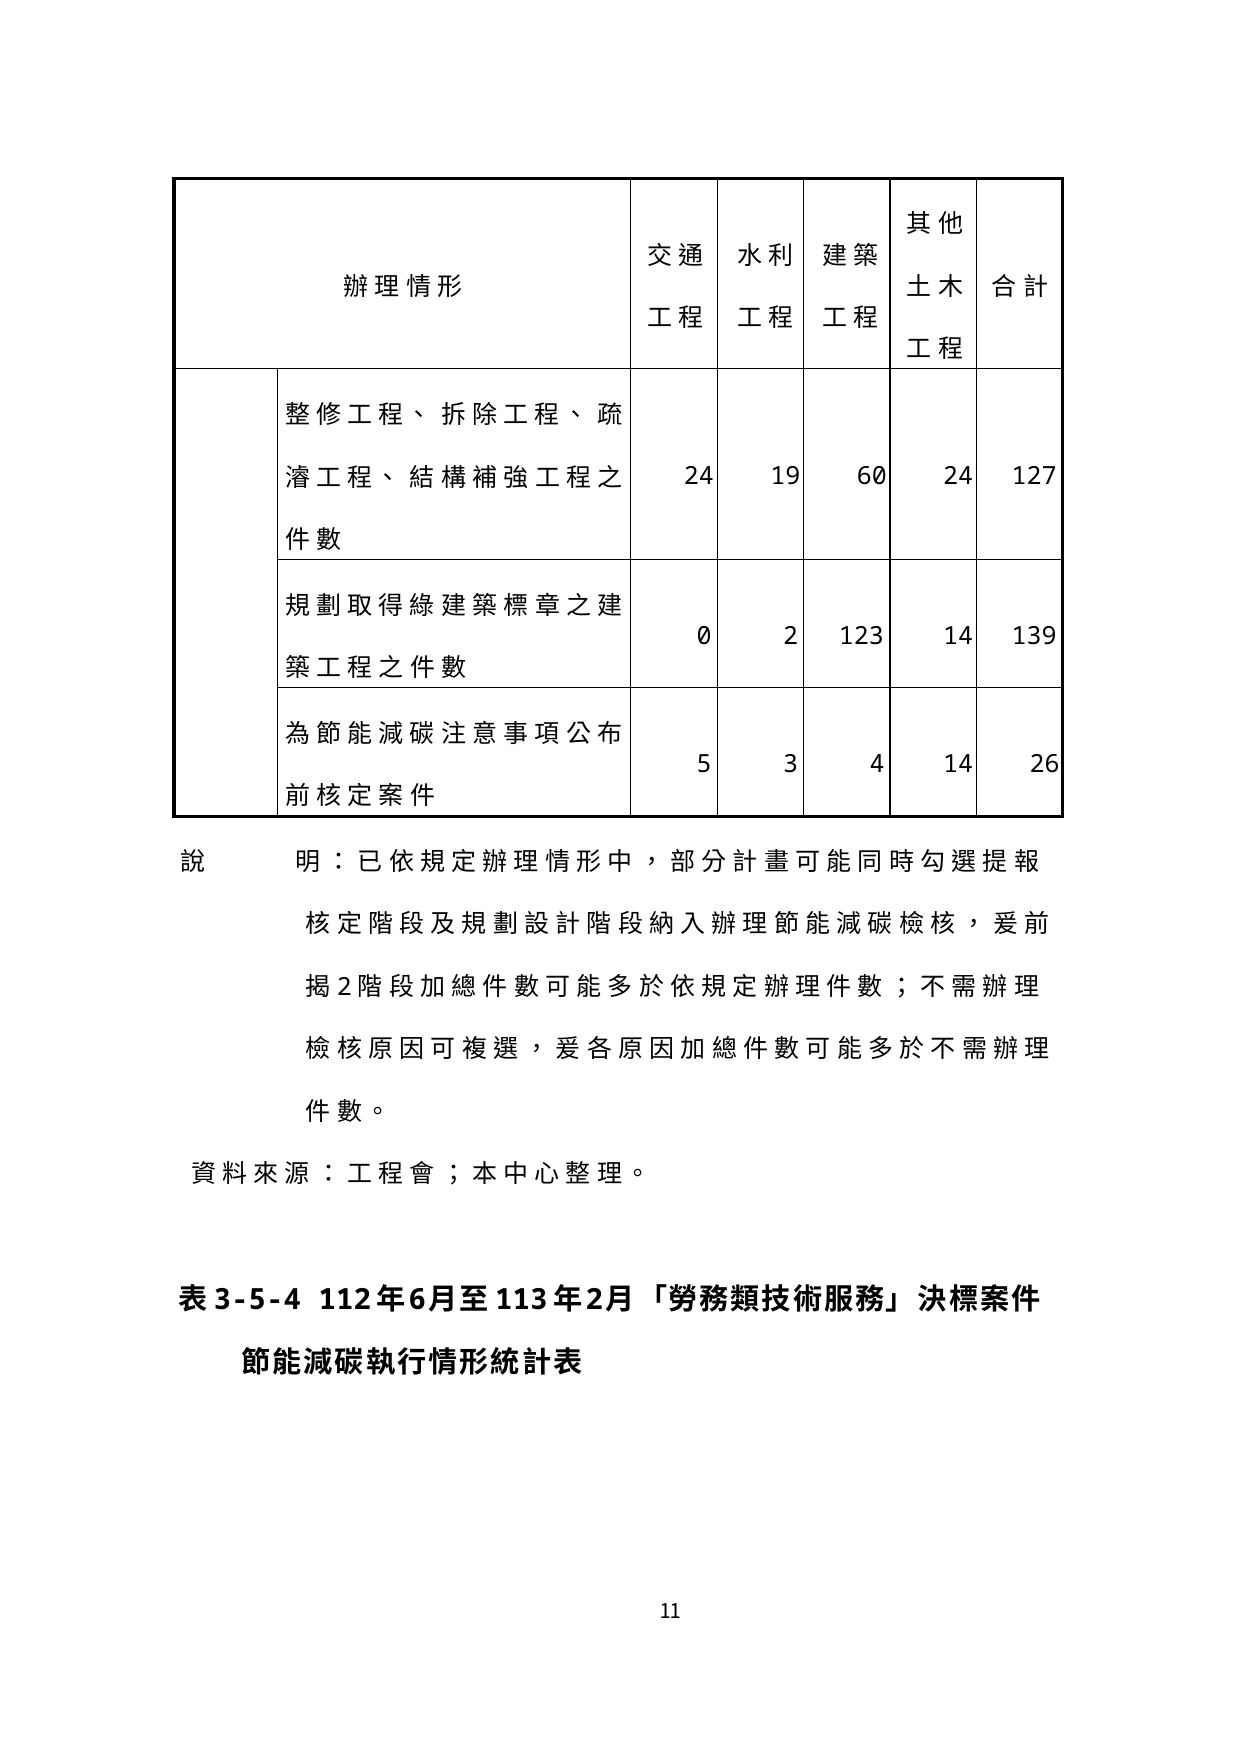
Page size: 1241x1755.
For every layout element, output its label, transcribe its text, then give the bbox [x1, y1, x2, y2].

text 資料來源：工程會；本中心整理。 [178, 1130, 1063, 1193]
table_header 交通 工程 [631, 180, 717, 368]
text 說 明：已依規定辦理情形中，部分計畫可能同時勾選提報核定階段及規劃設計階段納入辦理節能減碳檢核，爰前揭2階段加總件數可能多於依規定辦理件數；不需辦理檢核原因可複選，爰各原因加總件數可能多於不需辦理件數。 [177, 818, 1063, 1130]
table_cell 60 [804, 369, 889, 558]
table_cell 規劃取得綠建築標章之建築工程之件數 [278, 560, 630, 687]
table_cell 127 [977, 369, 1061, 558]
text 表3-5-4 112年6月至113年2月「勞務類技術服務」決標案件節能減碳執行情形統計表 [176, 1255, 1063, 1380]
table_cell 4 [804, 688, 889, 815]
table_cell 24 [631, 369, 717, 558]
table_cell 19 [718, 369, 803, 558]
table_cell 123 [804, 560, 889, 687]
table_header 辦理情形 [176, 180, 630, 368]
table_cell 24 [891, 369, 976, 558]
table_cell 2 [718, 560, 803, 687]
table_header 合計 [977, 180, 1061, 368]
table_cell 139 [977, 560, 1061, 687]
table_cell 3 [718, 688, 803, 815]
table_cell 14 [891, 688, 976, 815]
table_header 其他土木工程 [891, 180, 976, 368]
table_cell 14 [891, 560, 976, 687]
table_cell 整修工程、拆除工程、疏濬工程、結構補強工程之件數 [278, 369, 630, 558]
table_cell 為節能減碳注意事項公布前核定案件 [278, 688, 630, 815]
table_cell 26 [977, 688, 1061, 815]
table_cell 0 [631, 560, 717, 687]
table_header 水利 工程 [718, 180, 803, 368]
table_cell 5 [631, 688, 717, 815]
table_header 建築 工程 [804, 180, 889, 368]
table_cell [176, 369, 277, 815]
